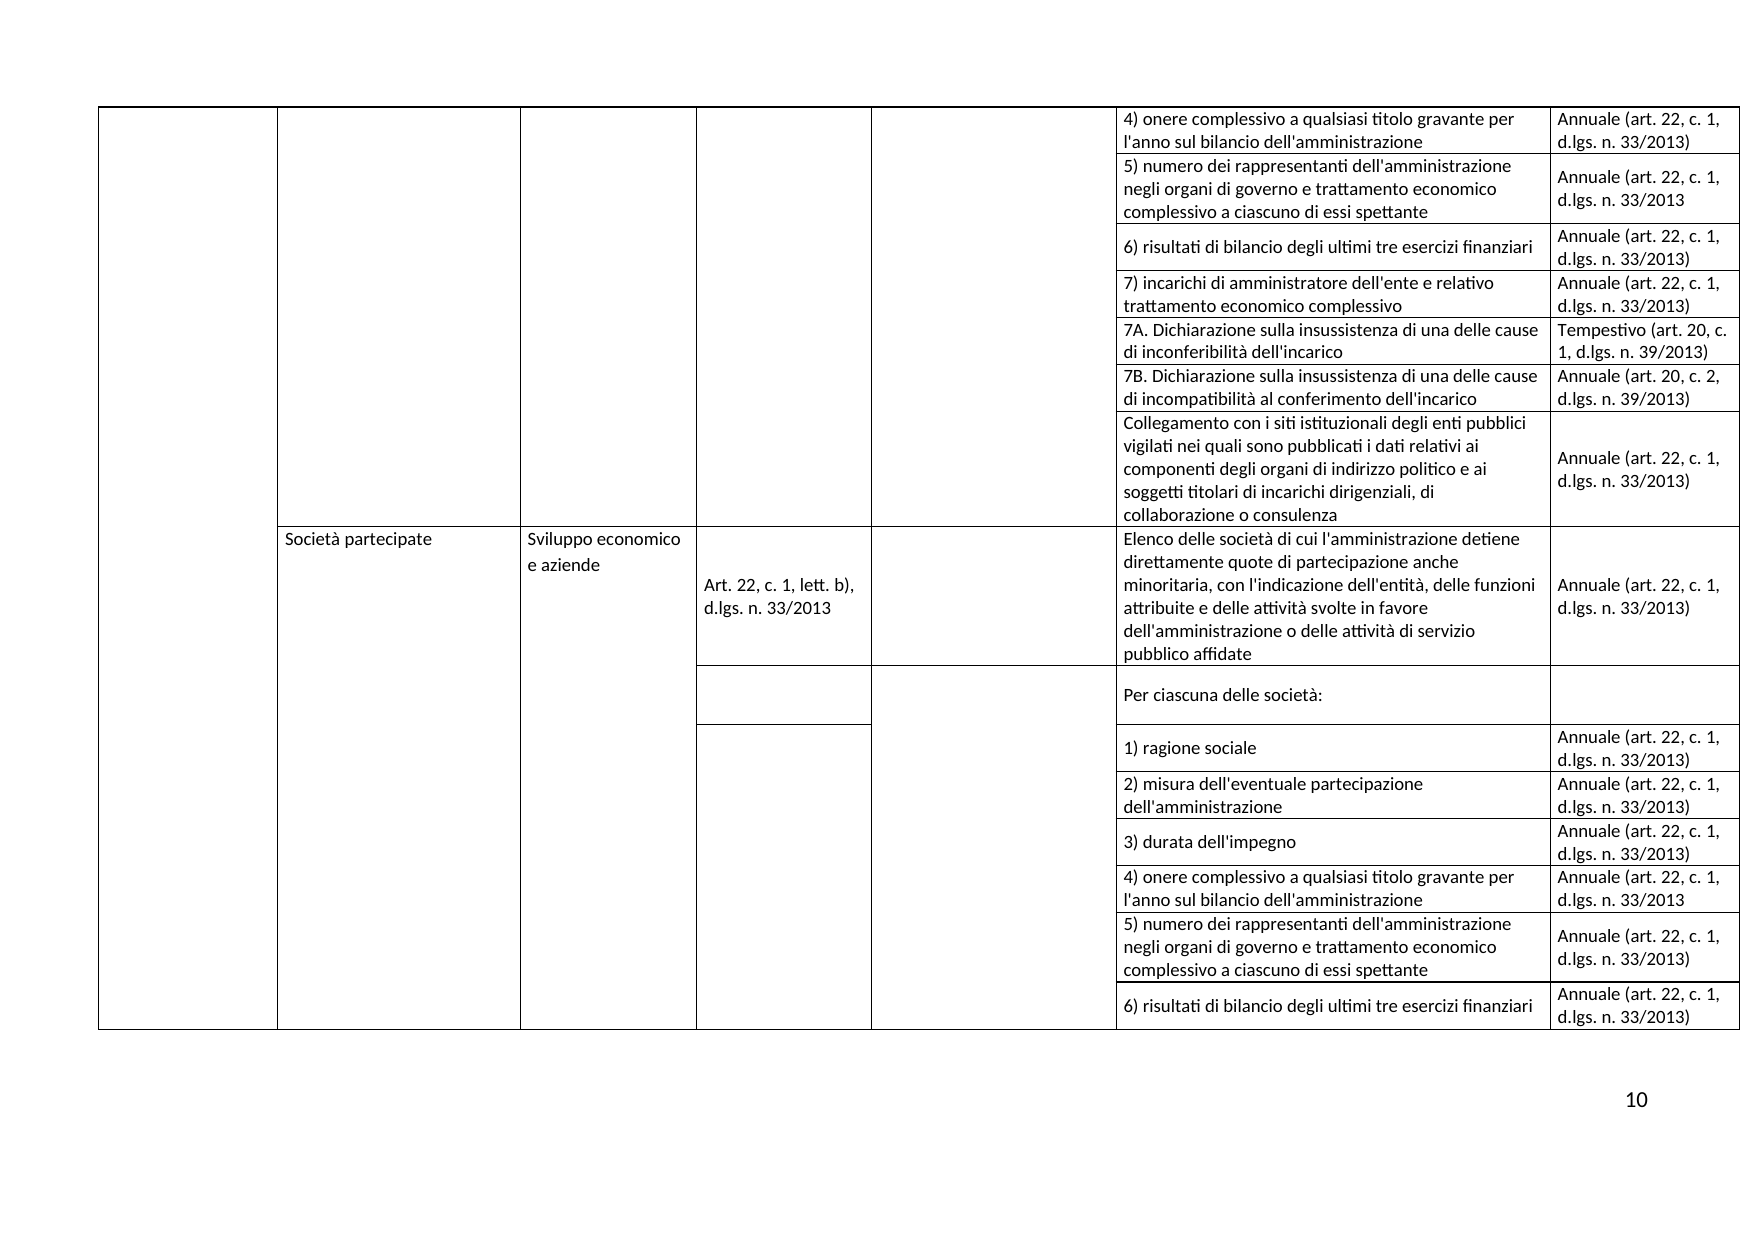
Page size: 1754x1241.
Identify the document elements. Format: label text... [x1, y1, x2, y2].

table_cell [697, 666, 871, 724]
table_cell 7B. Dichiarazione sulla insussistenza di una delle cause di incompatibilità al conferimento dell'incarico [1117, 365, 1550, 411]
table_cell Art. 22, c. 1, lett. b), d.lgs. n. 33/2013 [697, 527, 871, 665]
table_cell Annuale (art. 22, c. 1, d.lgs. n. 33/2013) [1551, 725, 1739, 771]
table_cell Per ciascuna delle società: [1117, 666, 1550, 724]
table_cell Annuale (art. 22, c. 1, d.lgs. n. 33/2013) [1551, 224, 1739, 270]
table_cell Annuale (art. 22, c. 1, d.lgs. n. 33/2013) [1551, 913, 1739, 981]
table_cell Società partecipate [278, 527, 520, 1028]
table_cell 6) risultati di bilancio degli ultimi tre esercizi finanziari [1117, 983, 1550, 1028]
table_cell 4) onere complessivo a qualsiasi titolo gravante per l'anno sul bilancio dell'amministrazione [1117, 108, 1550, 153]
table_cell Annuale (art. 22, c. 1, d.lgs. n. 33/2013) [1551, 983, 1739, 1028]
table_cell 3) durata dell'impegno [1117, 819, 1550, 865]
table_cell [872, 527, 1116, 665]
table_cell Annuale (art. 22, c. 1, d.lgs. n. 33/2013) [1551, 412, 1739, 526]
table_cell Tempestivo (art. 20, c. 1, d.lgs. n. 39/2013) [1551, 318, 1739, 364]
table_cell [697, 725, 871, 1028]
table_cell Art. 22, c. 2, d.lgs. n. 33/2013 Art. 20,c.3, d.lgs n. 39/2013 [697, 108, 871, 526]
table_cell Annuale (art. 22, c. 1, d.lgs. n. 33/2013) [1551, 819, 1739, 865]
table_cell Annuale (art. 22, c. 1, d.lgs. n. 33/2013) [1551, 271, 1739, 317]
table_cell [521, 108, 696, 526]
table_cell [99, 108, 277, 1028]
table_cell [872, 108, 1116, 526]
table_cell Elenco delle società di cui l'amministrazione detiene direttamente quote di partecipazione anche minoritaria, con l'indicazione dell'entità, delle funzioni attribuite e delle attività svolte in favore dell'amministrazione o delle attività di servizio pubblico affidate [1117, 527, 1550, 665]
table_cell 2) misura dell'eventuale partecipazione dell'amministrazione [1117, 772, 1550, 818]
table_cell Annuale (art. 22, c. 1, d.lgs. n. 33/2013) [1551, 527, 1739, 665]
table_cell [872, 666, 1116, 1028]
table_cell 7) incarichi di amministratore dell'ente e relativo trattamento economico complessivo [1117, 271, 1550, 317]
table_cell Annuale (art. 20, c. 2, d.lgs. n. 39/2013) [1551, 365, 1739, 411]
table_cell [278, 108, 520, 526]
table_cell 6) risultati di bilancio degli ultimi tre esercizi finanziari [1117, 224, 1550, 270]
table_cell [1551, 666, 1739, 724]
table_cell Sviluppo economico e aziende [521, 527, 696, 1028]
table_cell 5) numero dei rappresentanti dell'amministrazione negli organi di governo e trattamento economico complessivo a ciascuno di essi spettante [1117, 154, 1550, 223]
table_cell Annuale (art. 22, c. 1, d.lgs. n. 33/2013 [1551, 154, 1739, 223]
table_cell 4) onere complessivo a qualsiasi titolo gravante per l'anno sul bilancio dell'amministrazione [1117, 866, 1550, 912]
table_cell Collegamento con i siti istituzionali degli enti pubblici vigilati nei quali sono pubblicati i dati relativi ai componenti degli organi di indirizzo politico e ai soggetti titolari di incarichi dirigenziali, di collaborazione o consulenza [1117, 412, 1550, 526]
table_cell 7A. Dichiarazione sulla insussistenza di una delle cause di inconferibilità dell'incarico [1117, 318, 1550, 364]
table_cell Annuale (art. 22, c. 1, d.lgs. n. 33/2013) [1551, 772, 1739, 818]
table_cell 1) ragione sociale [1117, 725, 1550, 771]
table_cell Annuale (art. 22, c. 1, d.lgs. n. 33/2013 [1551, 866, 1739, 912]
table_cell Annuale (art. 22, c. 1, d.lgs. n. 33/2013) [1551, 108, 1739, 153]
table_cell 5) numero dei rappresentanti dell'amministrazione negli organi di governo e trattamento economico complessivo a ciascuno di essi spettante [1117, 913, 1550, 981]
